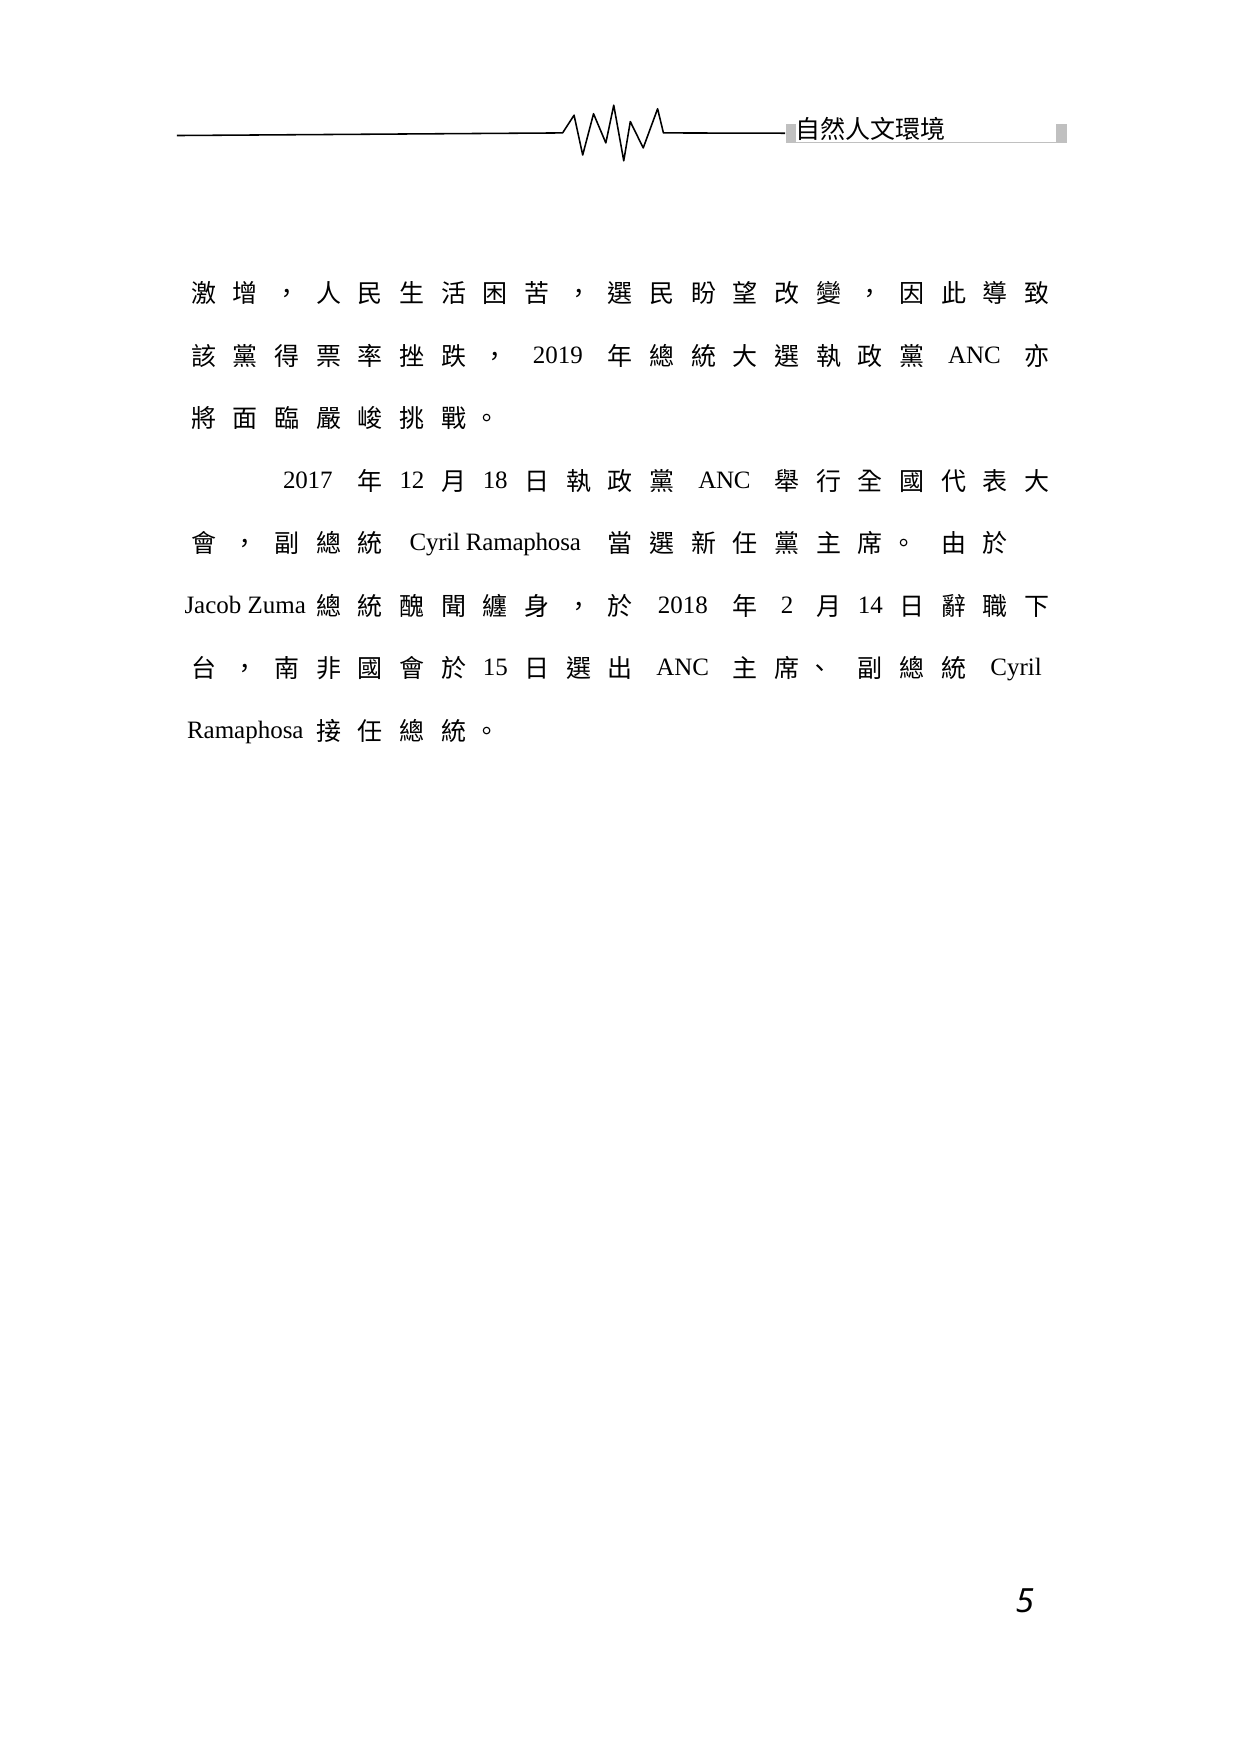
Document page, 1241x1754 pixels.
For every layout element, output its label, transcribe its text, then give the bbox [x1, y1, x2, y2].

text 激增，人民生活困苦，選民盼望改變，因此導致該黨得票率挫跌，2019年總統大選執政黨ANC亦將面臨嚴峻挑戰。 [183, 250, 1058, 438]
text 2017年12月18日執政黨ANC舉行全國代表大會，副總統Cyril Ramaphosa當選新任黨主席。由於Jacob Zuma總統醜聞纏身，於2018年2月14日辭職下台，南非國會於15日選出ANC主席、副總統Cyril Ramaphosa接任總統。 [183, 438, 1058, 750]
